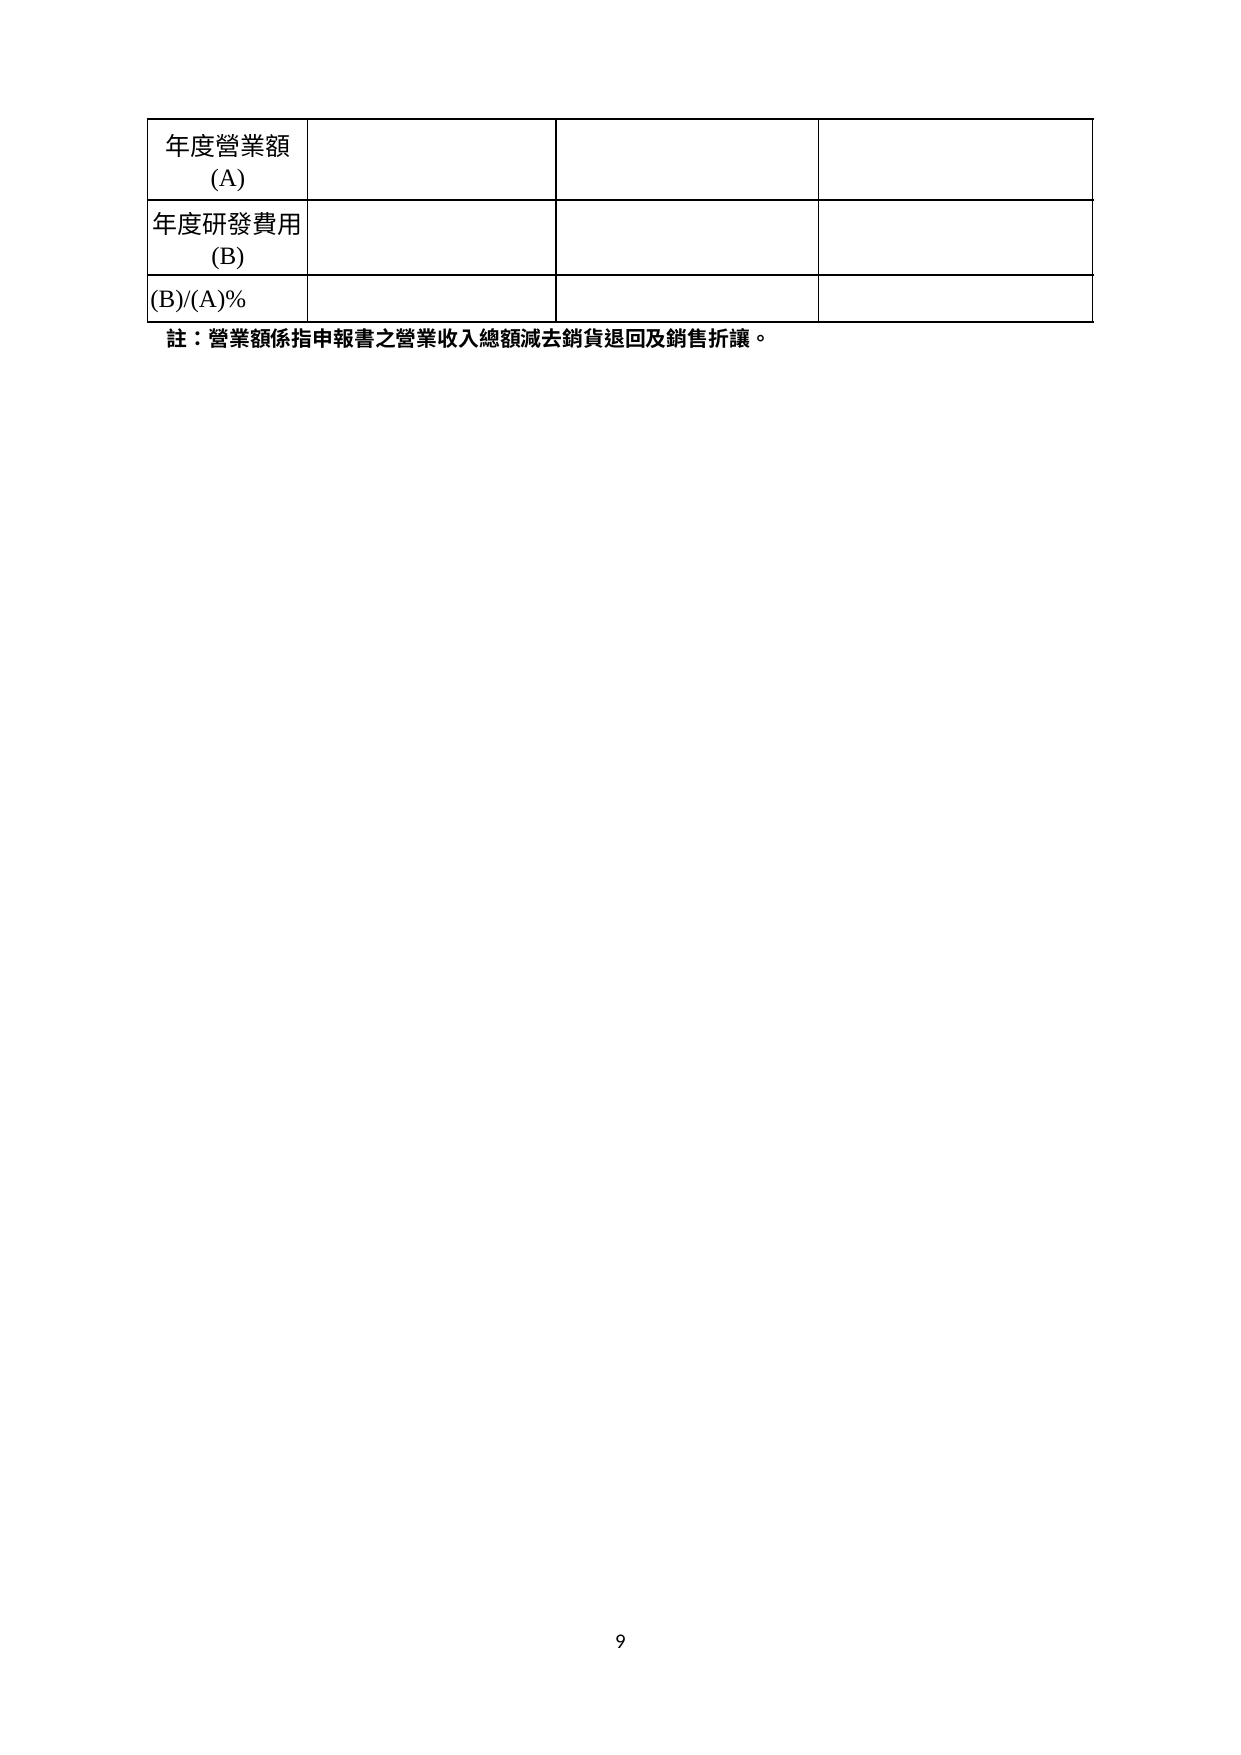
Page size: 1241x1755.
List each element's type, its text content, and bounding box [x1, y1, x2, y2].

table_cell [819, 201, 1092, 274]
table_cell [557, 276, 818, 321]
text 註：營業額係指申報書之營業收入總額減去銷貨退回及銷售折讓。 [166, 323, 1093, 353]
table_cell [308, 120, 555, 199]
table_cell 年度研發費用(B) [148, 201, 307, 274]
table_cell (B)/(A)% [148, 276, 307, 321]
table_cell [819, 120, 1092, 199]
table_cell [557, 201, 818, 274]
table_cell [557, 120, 818, 199]
table_cell [819, 276, 1092, 321]
table_cell [308, 276, 555, 321]
table_cell [308, 201, 555, 274]
table_cell 年度營業額(A) [148, 120, 307, 199]
